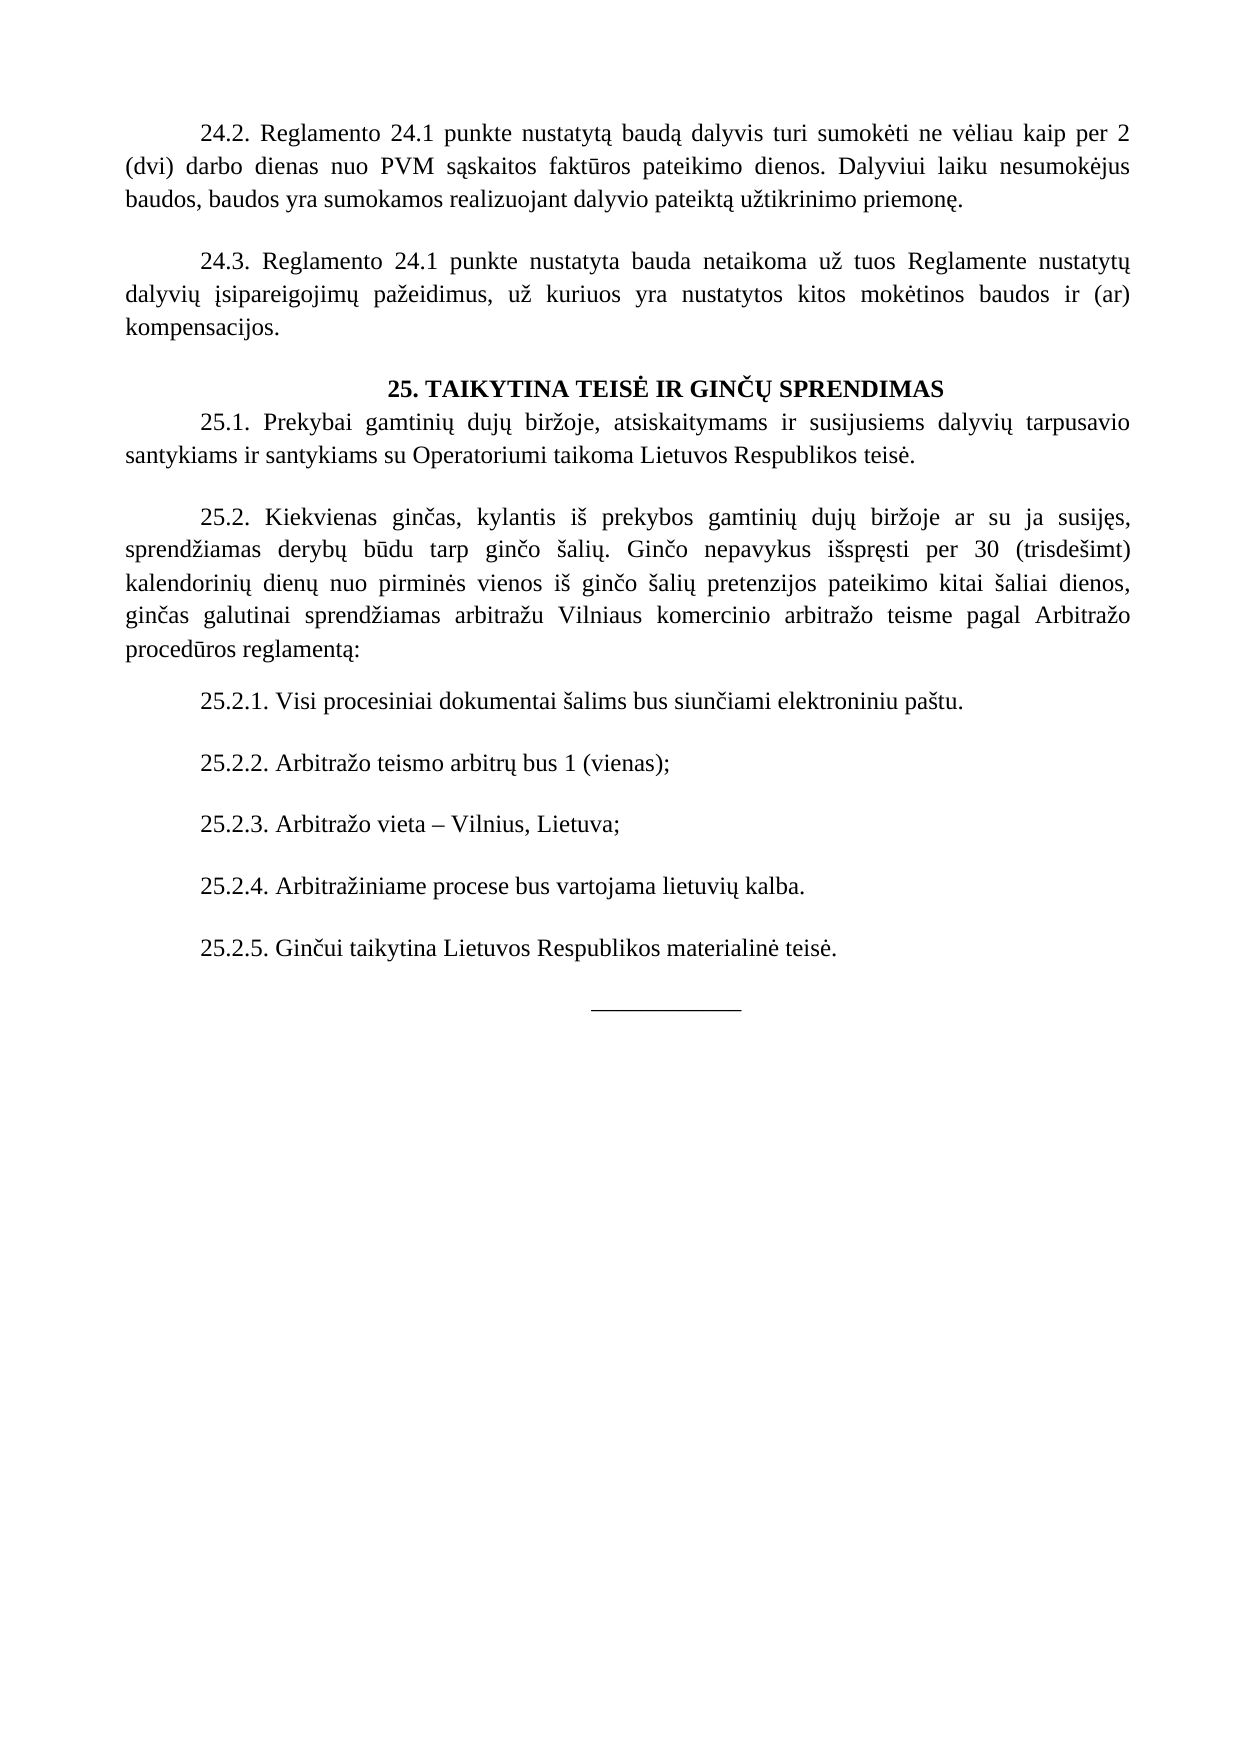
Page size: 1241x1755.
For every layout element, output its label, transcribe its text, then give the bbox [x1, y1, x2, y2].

text 25.2.1. Visi procesiniai dokumentai šalims bus siunčiami elektroniniu paštu. [125, 686, 1132, 714]
text 25.2. Kiekvienas ginčas, kylantis iš prekybos gamtinių dujų biržoje ar su ja susijęs, sprendžiamas derybų būdu tarp ginčo šalių. Ginčo nepavykus išspręsti per 30 (trisdešimt) kalendorinių dienų nuo pirminės vienos iš ginčo šalių pretenzijos pateikimo kitai šaliai dienos, ginčas galutinai sprendžiamas arbitražu Vilniaus komercinio arbitražo teisme pagal Arbitražo procedūros reglamentą: [125, 502, 1132, 662]
text 25.1. Prekybai gamtinių dujų biržoje, atsiskaitymams ir susijusiems dalyvių tarpusavio santykiams ir santykiams su Operatoriumi taikoma Lietuvos Respublikos teisė. [125, 407, 1132, 468]
text 24.3. Reglamento 24.1 punkte nustatyta bauda netaikoma už tuos Reglamente nustatytų dalyvių įsipareigojimų pažeidimus, už kuriuos yra nustatytos kitos mokėtinos baudos ir (ar) kompensacijos. [125, 246, 1132, 341]
text ____________ [125, 985, 1132, 1014]
text 25.2.2. Arbitražo teismo arbitrų bus 1 (vienas); [125, 748, 1132, 776]
text 24.2. Reglamento 24.1 punkte nustatytą baudą dalyvis turi sumokėti ne vėliau kaip per 2 (dvi) darbo dienas nuo PVM sąskaitos faktūros pateikimo dienos. Dalyviui laiku nesumokėjus baudos, baudos yra sumokamos realizuojant dalyvio pateiktą užtikrinimo priemonę. [125, 118, 1132, 213]
text 25.2.5. Ginčui taikytina Lietuvos Respublikos materialinė teisė. [125, 933, 1132, 962]
text 25.2.3. Arbitražo vieta – Vilnius, Lietuva; [125, 809, 1132, 838]
text 25.2.4. Arbitražiniame procese bus vartojama lietuvių kalba. [125, 871, 1132, 900]
text 25. Taikytina teisė ir ginčų sprendimas [125, 374, 1132, 402]
